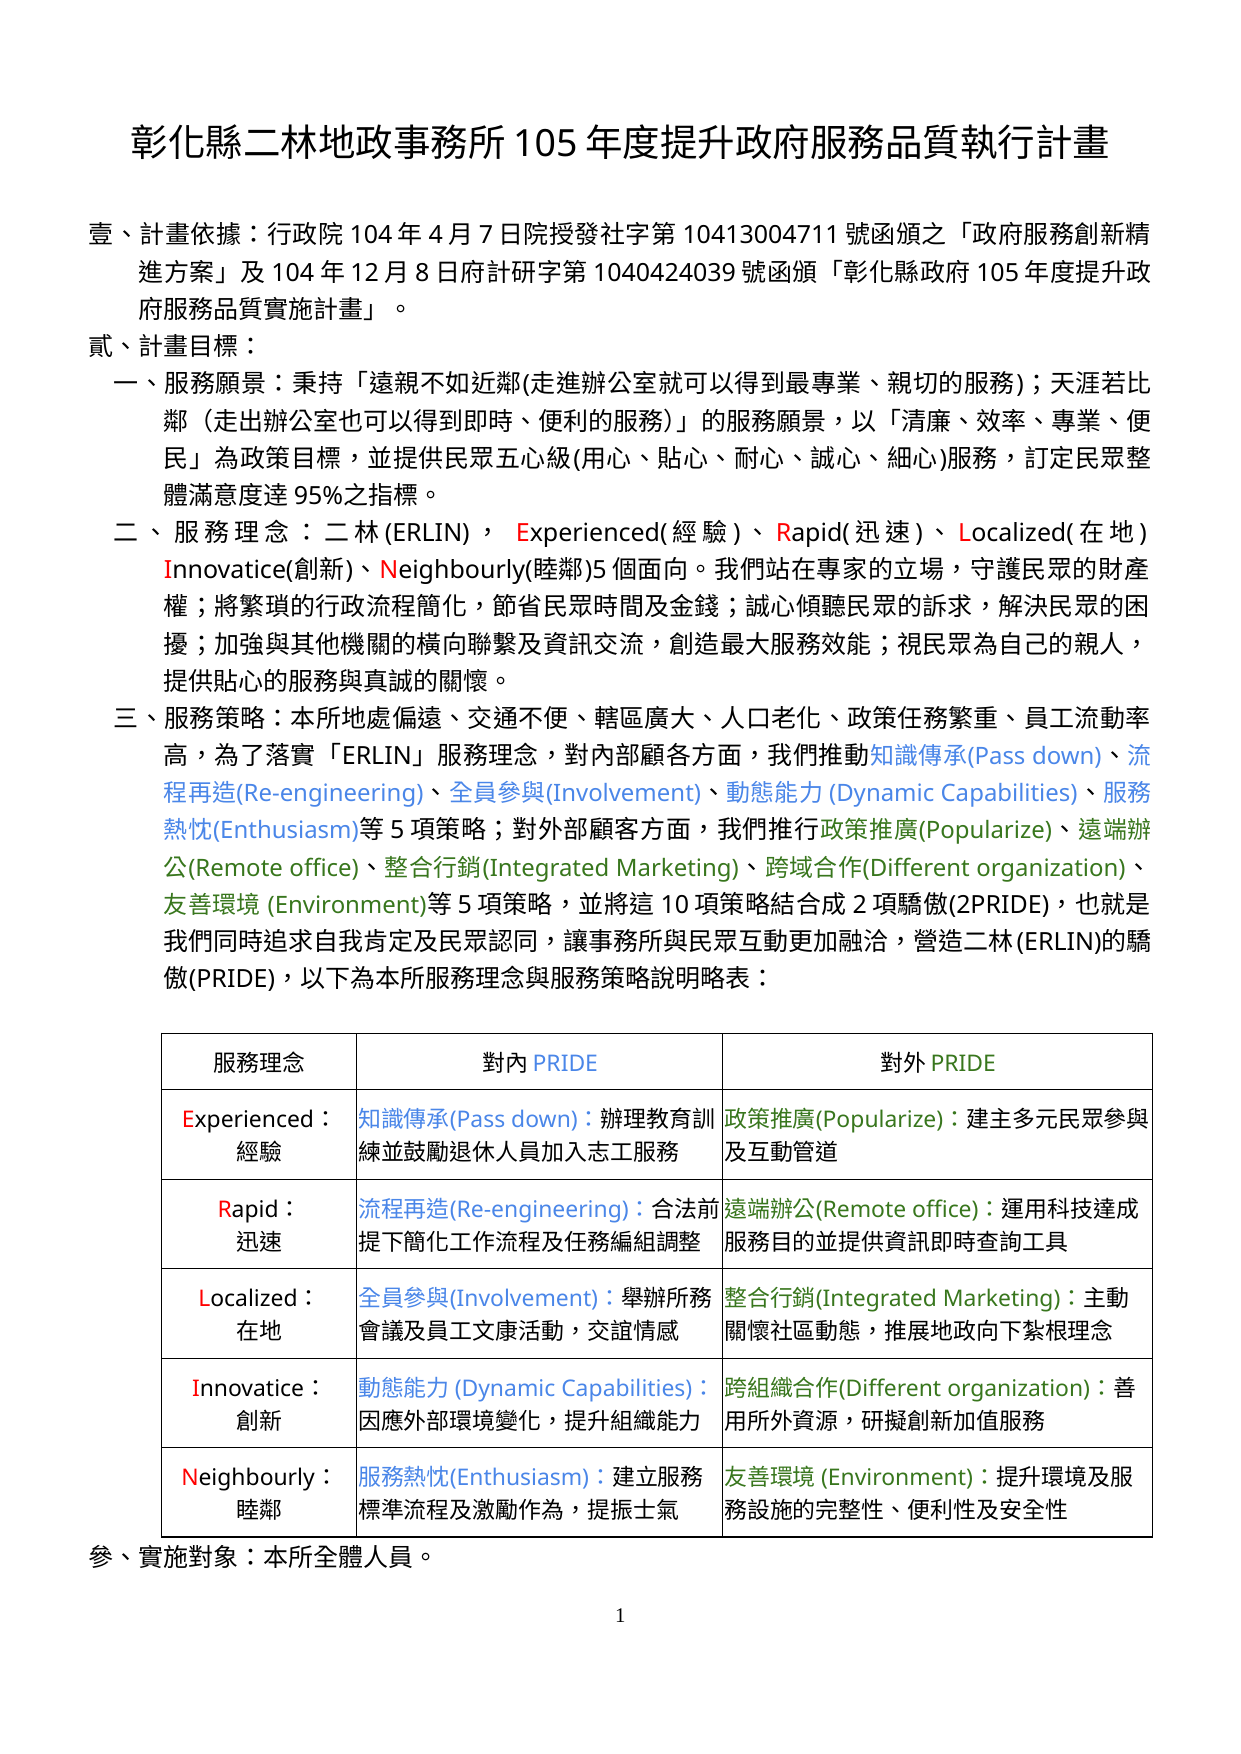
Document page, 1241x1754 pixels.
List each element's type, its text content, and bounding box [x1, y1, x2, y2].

text 貳、計畫目標： [89, 326, 1152, 363]
text 壹、計畫依據：行政院104年4月7日院授發社字第10413004711號函頒之「政府服務創新精進方案」及104年12月8日府計研字第1040424039號函頒「彰化縣政府105年度提升政府服務品質實施計畫」。 [89, 214, 1152, 326]
table_cell Rapid： 迅速 [162, 1180, 356, 1268]
table_cell 整合行銷(Integrated Marketing)：主動關懷社區動態，推展地政向下紮根理念 [723, 1269, 1152, 1357]
table_cell 流程再造(Re-engineering)：合法前提下簡化工作流程及任務編組調整 [357, 1180, 722, 1268]
text 二、服務理念：二林(ERLIN)， Experienced(經驗)、Rapid(迅速)、Localized(在地)、Innovatice(創新)、Neighbourly(睦鄰)5個面向。我們站在專家的立場，守護民眾的財產權；將繁瑣的行政流程簡化，節省民眾時間及金錢；誠心傾聽民眾的訴求，解決民眾的困擾；加強與其他機關的橫向聯繫及資訊交流，創造最大服務效能；視民眾為自己的親人，提供貼心的服務與真誠的關懷。 [114, 512, 1152, 698]
table_header 對內PRIDE [357, 1034, 722, 1089]
text 三、服務策略：本所地處偏遠、交通不便、轄區廣大、人口老化、政策任務繁重、員工流動率高，為了落實「ERLIN」服務理念，對內部顧各方面，我們推動知識傳承(Pass down)、流程再造(Re-engineering)、全員參與(Involvement)、動態能力 (Dynamic Capabilities)、服務熱忱(Enthusiasm)等5項策略；對外部顧客方面，我們推行政策推廣(Popularize)、遠端辦公(Remote office)、整合行銷(Integrated Marketing)、跨域合作(Different organization)、友善環境 (Environment)等5項策略，並將這10項策略結合成2項驕傲(2PRIDE)，也就是我們同時追求自我肯定及民眾認同，讓事務所與民眾互動更加融洽，營造二林(ERLIN)的驕傲(PRIDE)，以下為本所服務理念與服務策略說明略表： [114, 698, 1152, 996]
table_cell Experienced： 經驗 [162, 1090, 356, 1178]
table_header 服務理念 [162, 1034, 356, 1089]
table_cell Localized： 在地 [162, 1269, 356, 1357]
table_cell Neighbourly： 睦鄰 [162, 1448, 356, 1536]
table_header 對外PRIDE [723, 1034, 1152, 1089]
table_cell 知識傳承(Pass down)：辦理教育訓練並鼓勵退休人員加入志工服務 [357, 1090, 722, 1178]
text 參、實施對象：本所全體人員。 [89, 1537, 1152, 1574]
table_cell Innovatice： 創新 [162, 1359, 356, 1447]
table_cell 遠端辦公(Remote office)：運用科技達成服務目的並提供資訊即時查詢工具 [723, 1180, 1152, 1268]
table_cell 友善環境 (Environment)：提升環境及服務設施的完整性、便利性及安全性 [723, 1448, 1152, 1536]
table_cell 動態能力 (Dynamic Capabilities)：因應外部環境變化，提升組織能力 [357, 1359, 722, 1447]
table_cell 跨組織合作(Different organization)：善用所外資源，研擬創新加值服務 [723, 1359, 1152, 1447]
table_cell 政策推廣(Popularize)：建主多元民眾參與及互動管道 [723, 1090, 1152, 1178]
text 一、服務願景：秉持「遠親不如近鄰(走進辦公室就可以得到最專業、親切的服務)；天涯若比鄰（走出辦公室也可以得到即時、便利的服務）」的服務願景，以「清廉、效率、專業、便民」為政策目標，並提供民眾五心級(用心、貼心、耐心、誠心、細心)服務，訂定民眾整體滿意度逹95%之指標。 [114, 363, 1152, 512]
table_cell 服務熱忱(Enthusiasm)：建立服務標準流程及激勵作為，提振士氣 [357, 1448, 722, 1536]
table_cell 全員參與(Involvement)：舉辦所務會議及員工文康活動，交誼情感 [357, 1269, 722, 1357]
text 彰化縣二林地政事務所105年度提升政府服務品質執行計畫 [89, 103, 1152, 177]
